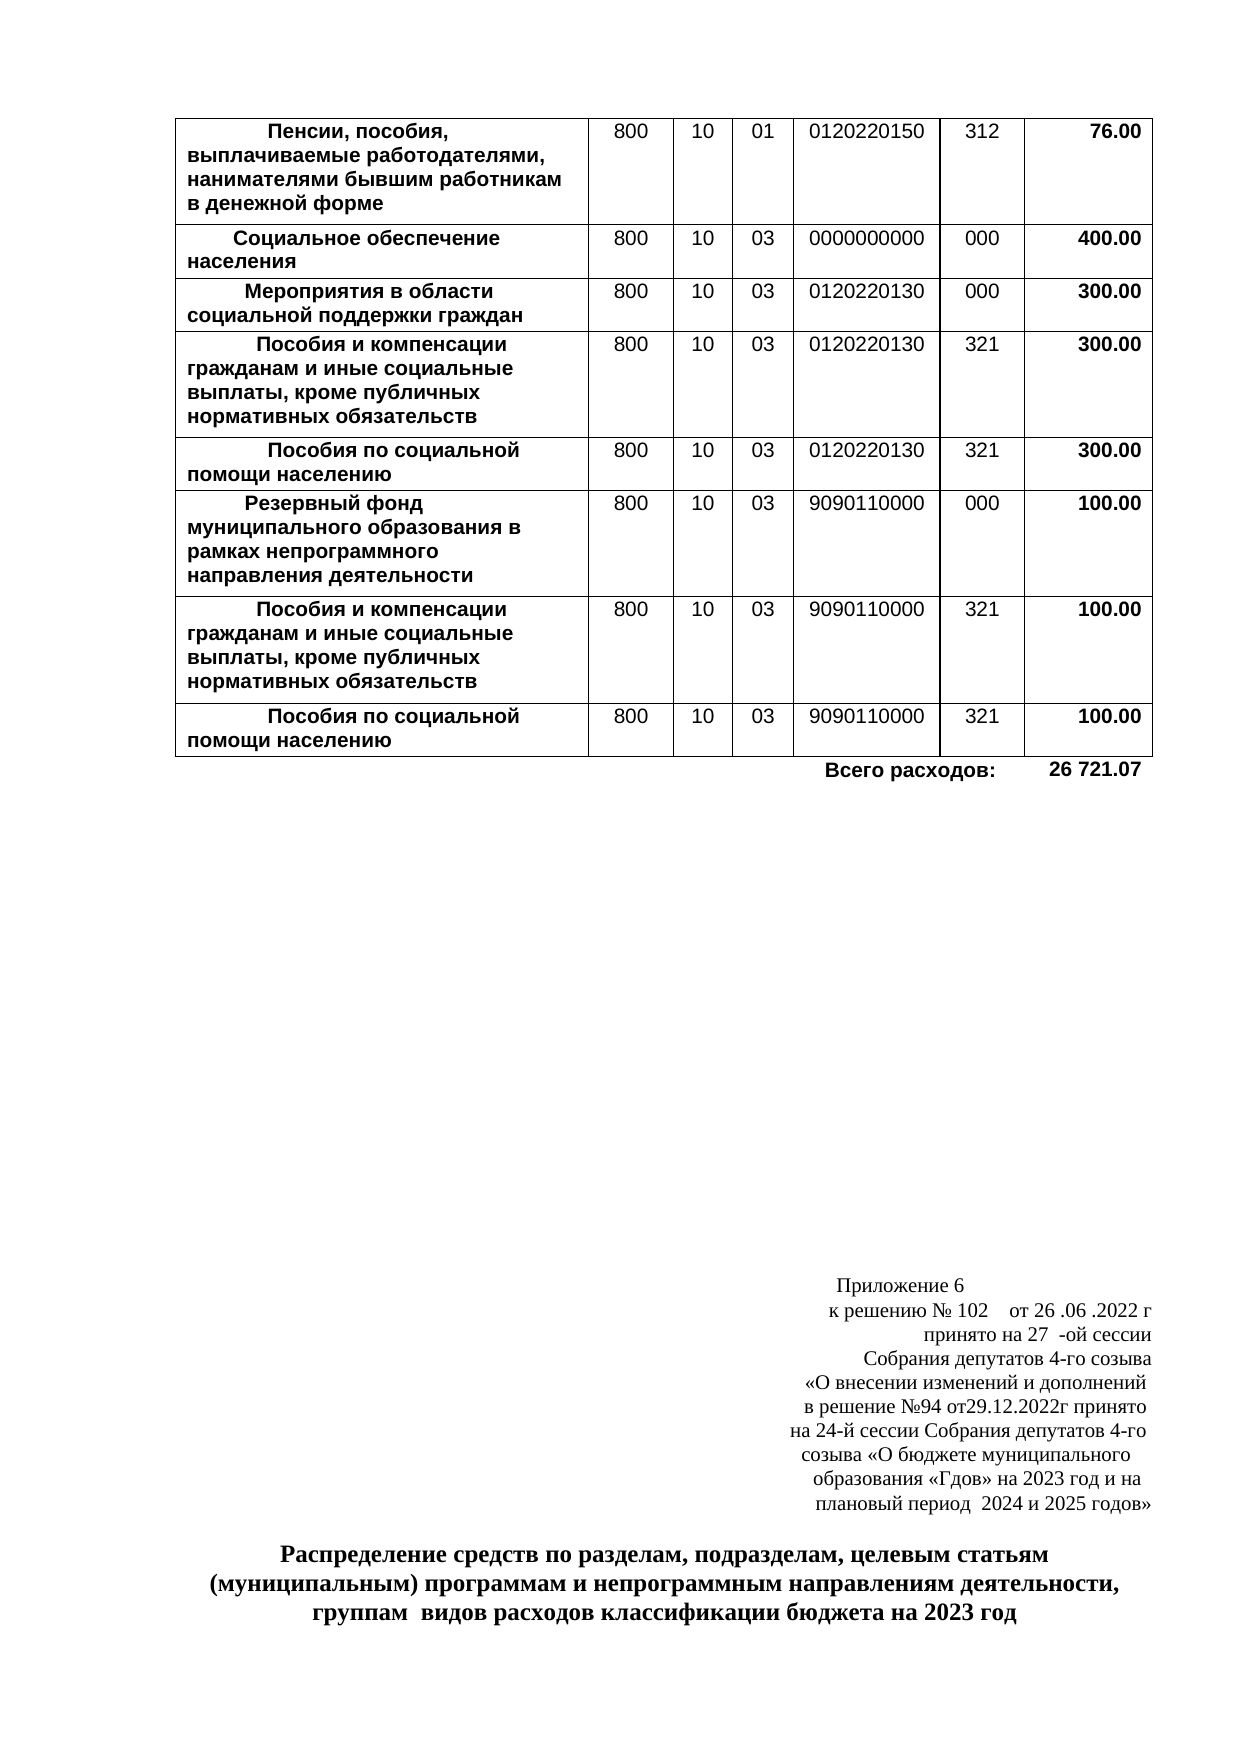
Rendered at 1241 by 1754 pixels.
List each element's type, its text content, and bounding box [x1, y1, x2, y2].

table_cell 100.00 [1025, 704, 1152, 756]
table_cell 800 [589, 491, 673, 596]
table_cell 400.00 [1025, 225, 1152, 277]
table_cell 000 [941, 491, 1024, 596]
table_cell 03 [733, 332, 793, 437]
text к решению № 102 от 26 .06 .2022 г [177, 1297, 1152, 1322]
table_cell Резервный фонд муниципального образования в рамках непрограммного направления деятельности [176, 491, 588, 596]
table_cell 300.00 [1025, 332, 1152, 437]
table_cell 0000000000 [794, 225, 939, 277]
table_cell 10 [674, 597, 732, 702]
table_cell 76.00 [1025, 119, 1152, 224]
text Распределение средств по разделам, подразделам, целевым статьям (муниципальным) программам и непрограммным направлениям деятельности, группам видов расходов классификации бюджета на 2023 год [177, 1539, 1152, 1625]
table_cell 03 [733, 225, 793, 277]
table_cell 03 [733, 279, 793, 331]
table_cell Всего расходов: [176, 757, 1024, 782]
text созыва «О бюджете муниципального [177, 1442, 1152, 1466]
table_cell 321 [941, 438, 1024, 490]
table_cell 10 [674, 225, 732, 277]
table_cell Мероприятия в области социальной поддержки граждан [176, 279, 588, 331]
text образования «Гдов» на 2023 год и на [177, 1466, 1152, 1490]
table_cell Пособия по социальной помощи населению [176, 438, 588, 490]
table_cell 10 [674, 119, 732, 224]
text на 24-й сессии Собрания депутатов 4-го [177, 1418, 1152, 1442]
table_cell 100.00 [1025, 597, 1152, 702]
table_cell 000 [941, 225, 1024, 277]
table_cell 321 [941, 704, 1024, 756]
table_cell 300.00 [1025, 279, 1152, 331]
table_cell 9090110000 [794, 704, 939, 756]
table_cell 800 [589, 438, 673, 490]
table_cell 01 [733, 119, 793, 224]
table_cell Пособия по социальной помощи населению [176, 704, 588, 756]
table_cell 03 [733, 597, 793, 702]
table_cell 0120220130 [794, 332, 939, 437]
table_cell 9090110000 [794, 491, 939, 596]
table_cell 321 [941, 332, 1024, 437]
table_cell 800 [589, 119, 673, 224]
table_cell 10 [674, 279, 732, 331]
table_cell 0120220130 [794, 279, 939, 331]
table_cell 03 [733, 704, 793, 756]
table_cell Социальное обеспечение населения [176, 225, 588, 277]
table_cell 10 [674, 438, 732, 490]
text в решение №94 от29.12.2022г принято [177, 1394, 1152, 1418]
table_cell 800 [589, 704, 673, 756]
table_cell 312 [941, 119, 1024, 224]
table_cell 321 [941, 597, 1024, 702]
table_cell 800 [589, 332, 673, 437]
table_cell 10 [674, 704, 732, 756]
table_cell Пенсии, пособия, выплачиваемые работодателями, нанимателями бывшим работникам в денежной форме [176, 119, 588, 224]
text Приложение 6 [177, 1273, 1152, 1297]
table_cell Пособия и компенсации гражданам и иные социальные выплаты, кроме публичных нормативных обязательств [176, 597, 588, 702]
table_cell 300.00 [1025, 438, 1152, 490]
table_cell 0120220150 [794, 119, 939, 224]
text плановый период 2024 и 2025 годов» [177, 1490, 1152, 1515]
table_cell Пособия и компенсации гражданам и иные социальные выплаты, кроме публичных нормативных обязательств [176, 332, 588, 437]
table_cell 10 [674, 332, 732, 437]
text Собрания депутатов 4-го созыва [177, 1346, 1152, 1370]
table_cell 000 [941, 279, 1024, 331]
table_cell 800 [589, 225, 673, 277]
table_cell 26 721.07 [1024, 757, 1153, 782]
table_cell 03 [733, 438, 793, 490]
table_cell 9090110000 [794, 597, 939, 702]
text «О внесении изменений и дополнений [177, 1370, 1152, 1394]
table_cell 800 [589, 597, 673, 702]
table_cell 03 [733, 491, 793, 596]
table_cell 0120220130 [794, 438, 939, 490]
table_cell 800 [589, 279, 673, 331]
table_cell 100.00 [1025, 491, 1152, 596]
text принято на 27 -ой сессии [177, 1322, 1152, 1346]
table_cell 10 [674, 491, 732, 596]
